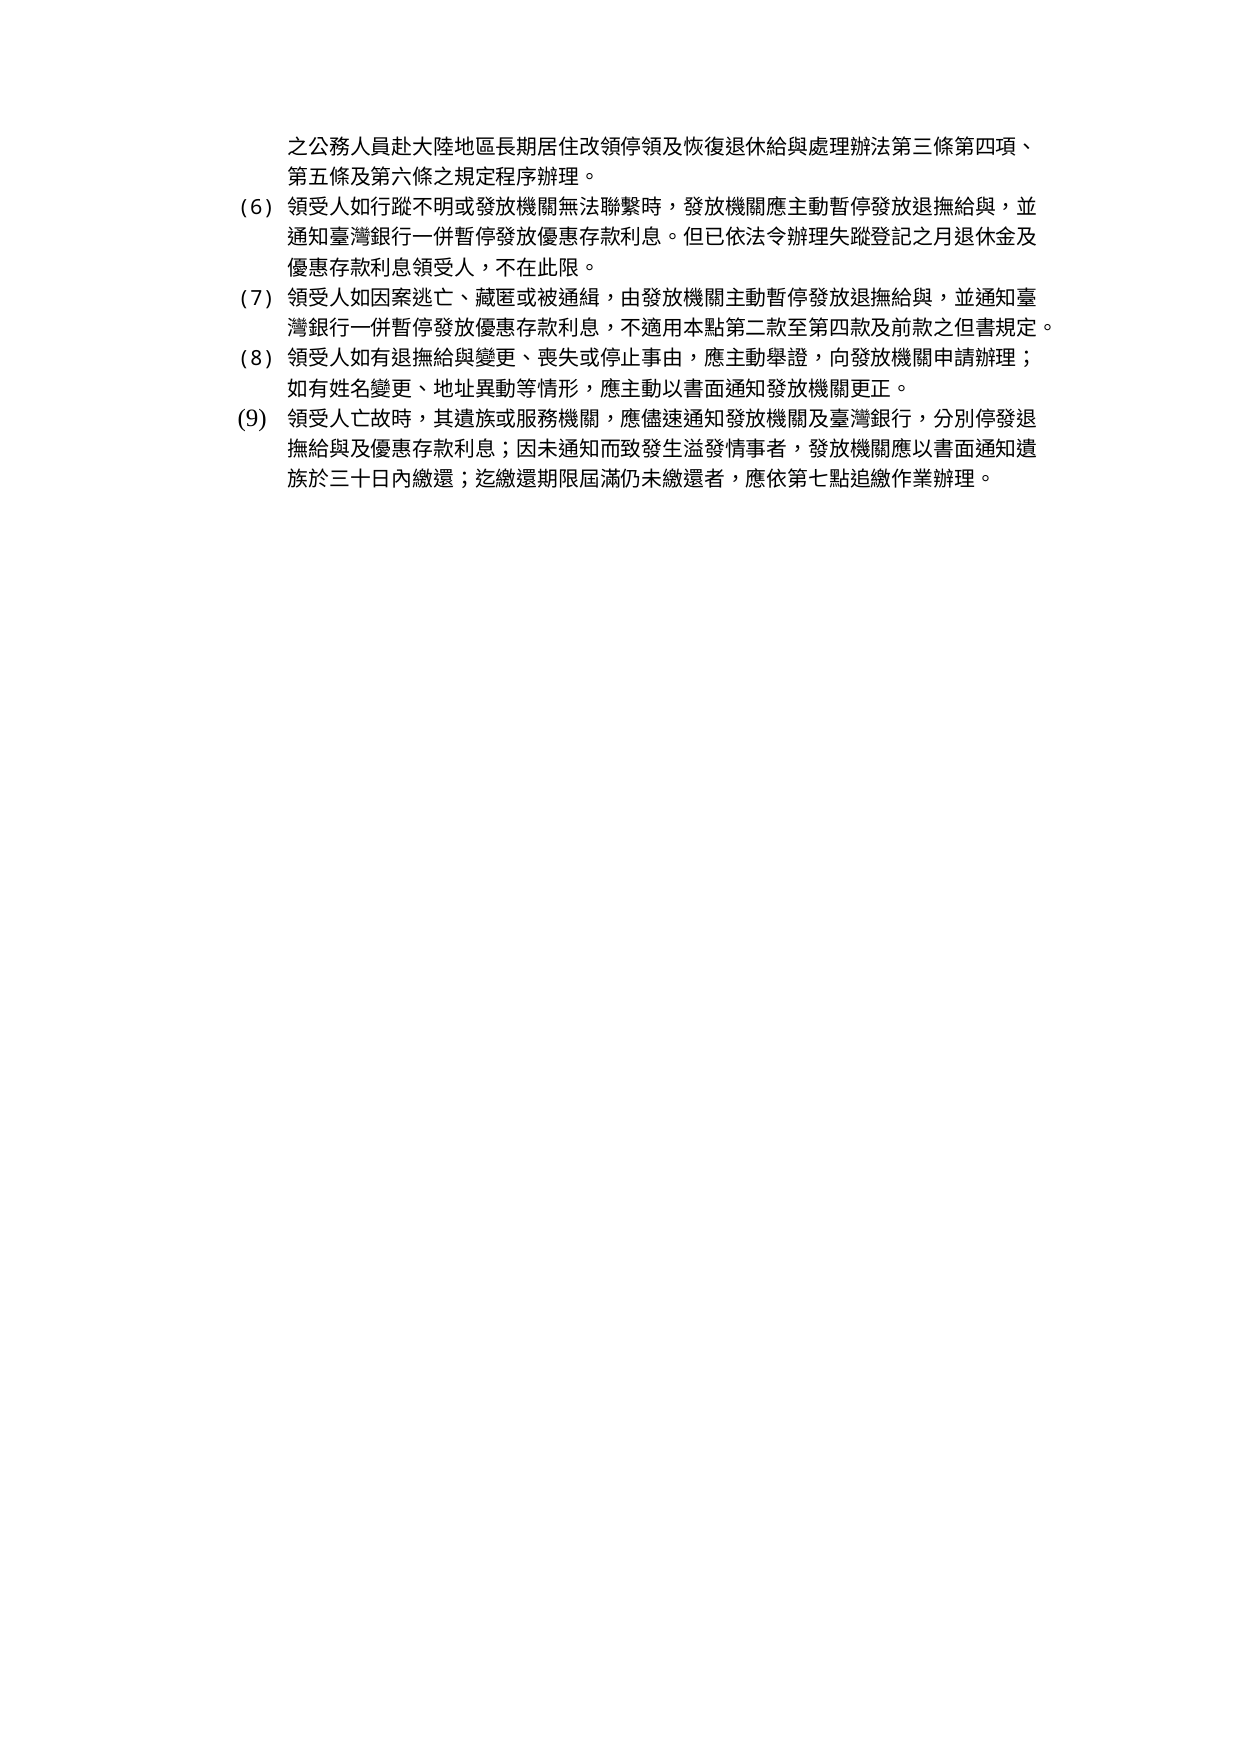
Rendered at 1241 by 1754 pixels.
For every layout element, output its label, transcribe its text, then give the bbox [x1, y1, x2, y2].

list 領受人如因案逃亡、藏匿或被通緝，由發放機關主動暫停發放退撫給與，並通知臺灣銀行一併暫停發放優惠存款利息，不適用本點第二款至第四款及前款之但書規定。 [237, 281, 1053, 342]
list 領受人亡故時，其遺族或服務機關，應儘速通知發放機關及臺灣銀行，分別停發退撫給與及優惠存款利息；因未通知而致發生溢發情事者，發放機關應以書面通知遺族於三十日內繳還；迄繳還期限屆滿仍未繳還者，應依第七點追繳作業辦理。 [237, 402, 1053, 493]
list 之公務人員赴大陸地區長期居住改領停領及恢復退休給與處理辦法第三條第四項、第五條及第六條之規定程序辦理。 [237, 130, 1053, 190]
list 領受人如有退撫給與變更、喪失或停止事由，應主動舉證，向發放機關申請辦理；如有姓名變更、地址異動等情形，應主動以書面通知發放機關更正。 [237, 342, 1053, 402]
list 領受人如行蹤不明或發放機關無法聯繫時，發放機關應主動暫停發放退撫給與，並通知臺灣銀行一併暫停發放優惠存款利息。但已依法令辦理失蹤登記之月退休金及優惠存款利息領受人，不在此限。 [237, 190, 1053, 281]
